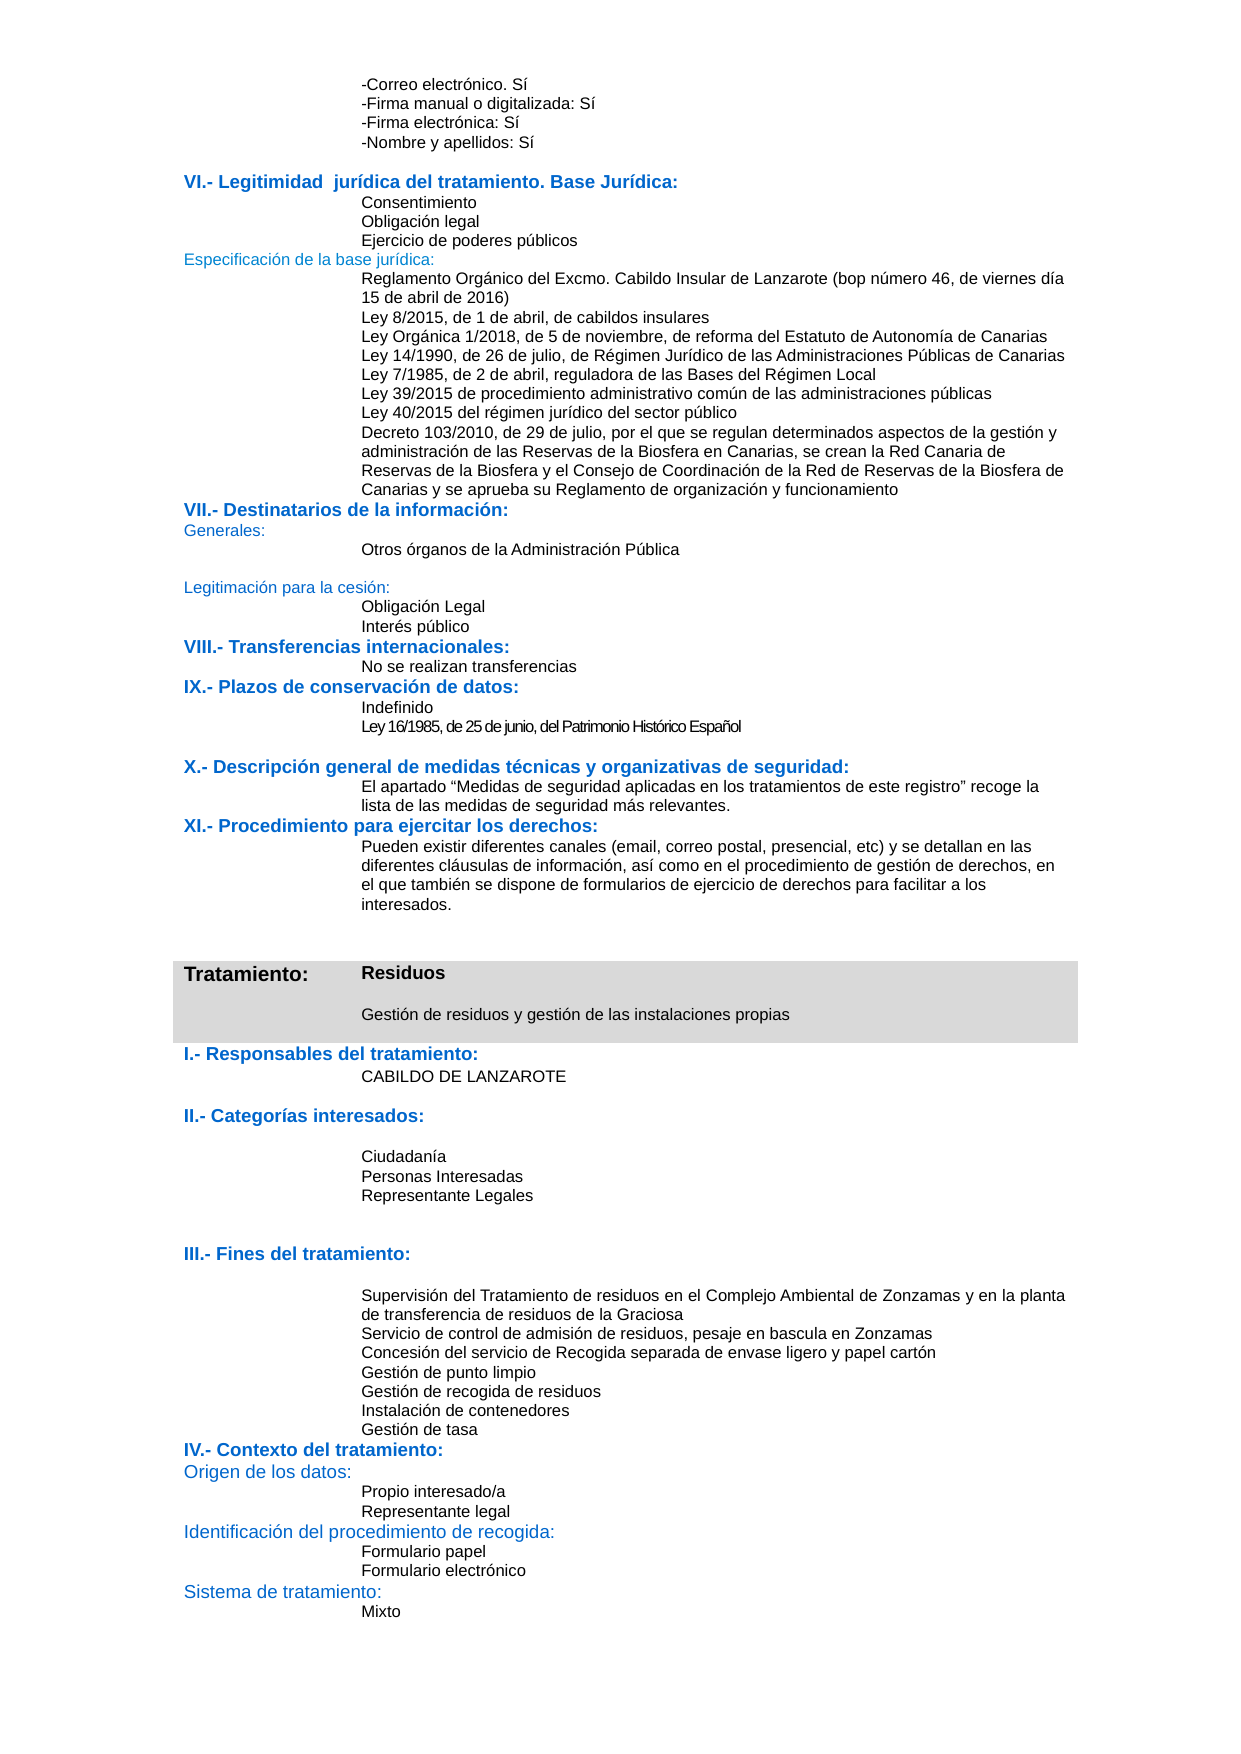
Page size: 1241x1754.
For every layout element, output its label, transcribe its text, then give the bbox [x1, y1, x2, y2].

table_cell Identificación del procedimiento de recogida: [173, 1521, 1078, 1542]
table_header Residuos Gestión de residuos y gestión de las instalaciones propias [350, 961, 1078, 1043]
table_cell I.- Responsables del tratamiento: [173, 1043, 1078, 1066]
table_cell [173, 193, 350, 250]
table_cell [173, 657, 350, 676]
table_cell [173, 597, 350, 636]
table_cell Ciudadanía Personas Interesadas Representante Legales [350, 1128, 1078, 1243]
table_cell -Correo electrónico. Sí -Firma manual o digitalizada: Sí -Firma electrónica: Sí -Nombre y apellidos: Sí [350, 75, 1078, 171]
table_cell [173, 540, 350, 578]
table_cell [173, 269, 350, 499]
table_cell XI.- Procedimiento para ejercitar los derechos: [173, 815, 1078, 837]
table_cell Generales: [173, 521, 1078, 540]
table_cell X.- Descripción general de medidas técnicas y organizativas de seguridad: [173, 755, 1078, 777]
table_cell Origen de los datos: [173, 1461, 1078, 1482]
table_cell IV.- Contexto del tratamiento: [173, 1439, 1078, 1461]
table_cell II.- Categorías interesados: [173, 1105, 1078, 1128]
table_cell [173, 1066, 350, 1105]
table_cell Obligación Legal Interés público [350, 597, 1078, 636]
table_cell [173, 837, 350, 913]
table_cell [173, 777, 350, 815]
table_cell IX.- Plazos de conservación de datos: [173, 676, 1078, 698]
table_cell [173, 1542, 350, 1580]
table_cell [173, 1128, 350, 1243]
table_header Tratamiento: [173, 961, 350, 1043]
table_cell Especificación de la base jurídica: [173, 250, 1078, 269]
table_cell CABILDO DE LANZAROTE [350, 1066, 1078, 1105]
table_cell El apartado “Medidas de seguridad aplicadas en los tratamientos de este registro” recoge la lista de las medidas de seguridad más relevantes. [350, 777, 1078, 815]
table_cell Otros órganos de la Administración Pública [350, 540, 1078, 578]
table_cell Legitimación para la cesión: [173, 578, 1078, 597]
table_cell [173, 1482, 350, 1521]
table_cell Sistema de tratamiento: [173, 1580, 1078, 1602]
table_cell Mixto [350, 1602, 1078, 1621]
table_cell [173, 1602, 350, 1621]
table_cell Formulario papel Formulario electrónico [350, 1542, 1078, 1580]
table_cell VII.- Destinatarios de la información: [173, 499, 1078, 521]
table_cell Indefinido Ley 16/1985, de 25 de junio, del Patrimonio Histórico Español [350, 698, 1078, 755]
table_cell VIII.- Transferencias internacionales: [173, 636, 1078, 657]
table_cell III.- Fines del tratamiento: [173, 1243, 1078, 1267]
table_cell [173, 698, 350, 755]
table_cell Propio interesado/a Representante legal [350, 1482, 1078, 1521]
table_cell No se realizan transferencias [350, 657, 1078, 676]
table_cell VI.- Legitimidad jurídica del tratamiento. Base Jurídica: [173, 171, 1078, 192]
table_cell [173, 1267, 350, 1439]
table_cell Pueden existir diferentes canales (email, correo postal, presencial, etc) y se detallan en las diferentes cláusulas de información, así como en el procedimiento de gestión de derechos, en el que también se dispone de formularios de ejercicio de derechos para facilitar a los interesados. [350, 837, 1078, 913]
table_cell Reglamento Orgánico del Excmo. Cabildo Insular de Lanzarote (bop número 46, de viernes día 15 de abril de 2016) Ley 8/2015, de 1 de abril, de cabildos insulares Ley Orgánica 1/2018, de 5 de noviembre, de reforma del Estatuto de Autonomía de Canarias Ley 14/1990, de 26 de julio, de Régimen Jurídico de las Administraciones Públicas de Canarias Ley 7/1985, de 2 de abril, reguladora de las Bases del Régimen Local Ley 39/2015 de procedimiento administrativo común de las administraciones públicas Ley 40/2015 del régimen jurídico del sector público Decreto 103/2010, de 29 de julio, por el que se regulan determinados aspectos de la gestión y administración de las Reservas de la Biosfera en Canarias, se crean la Red Canaria de Reservas de la Biosfera y el Consejo de Coordinación de la Red de Reservas de la Biosfera de Canarias y se aprueba su Reglamento de organización y funcionamiento [350, 269, 1078, 499]
table_cell Consentimiento Obligación legal Ejercicio de poderes públicos [350, 193, 1078, 250]
table_cell Supervisión del Tratamiento de residuos en el Complejo Ambiental de Zonzamas y en la planta de transferencia de residuos de la Graciosa Servicio de control de admisión de residuos, pesaje en bascula en Zonzamas Concesión del servicio de Recogida separada de envase ligero y papel cartón Gestión de punto limpio Gestión de recogida de residuos Instalación de contenedores Gestión de tasa [350, 1267, 1078, 1439]
table_cell [173, 75, 350, 171]
